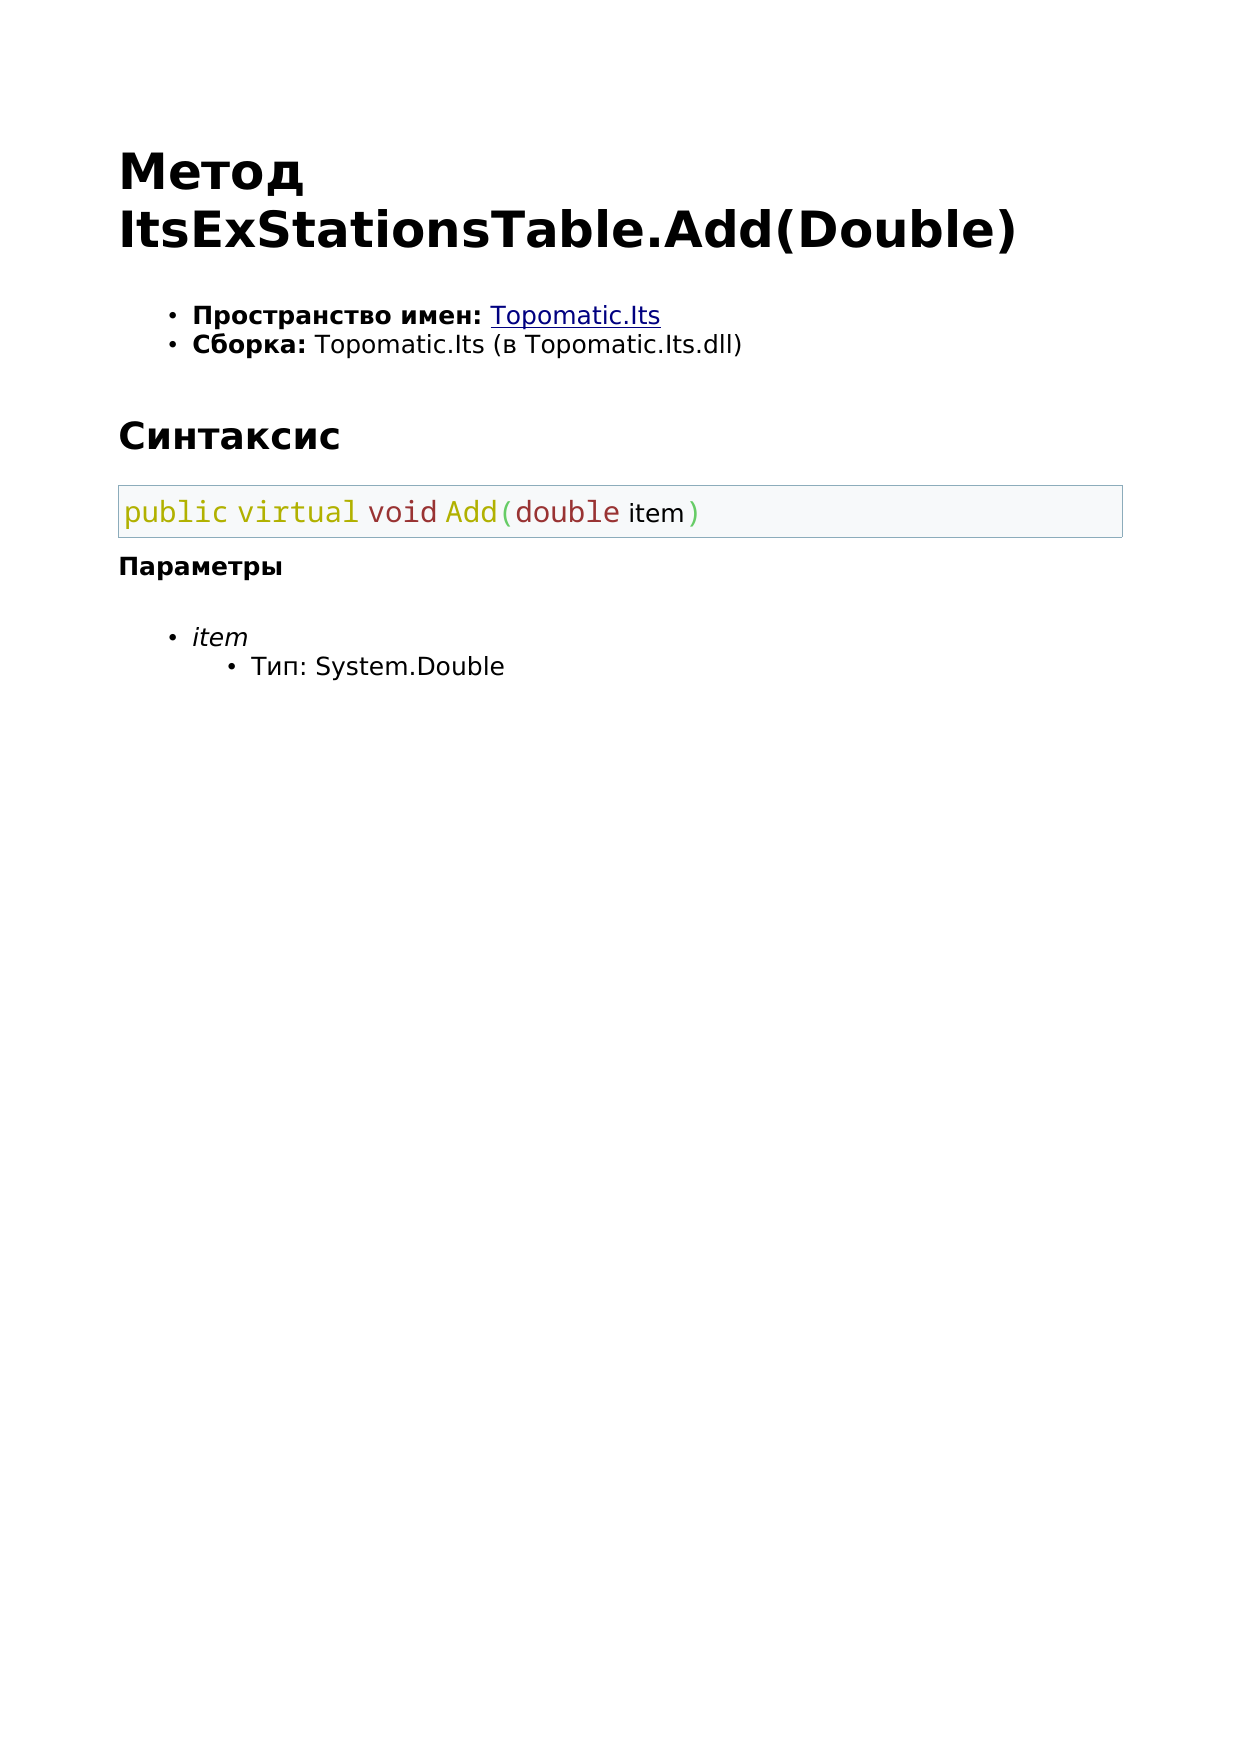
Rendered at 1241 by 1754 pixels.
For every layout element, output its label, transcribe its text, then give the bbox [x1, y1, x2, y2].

table_header public virtual void Add(double item) [119, 486, 1122, 537]
list Сборка: Topomatic.Its (в Topomatic.Its.dll) [177, 331, 1122, 360]
list Пространство имен: Topomatic.Its [177, 302, 1122, 331]
subtitle Синтаксис [118, 414, 1122, 458]
text Параметры [118, 552, 1122, 581]
list item [177, 623, 1122, 652]
list Тип: System.Double [236, 652, 1122, 681]
subtitle Метод ItsExStationsTable.Add(Double) [118, 143, 1122, 259]
